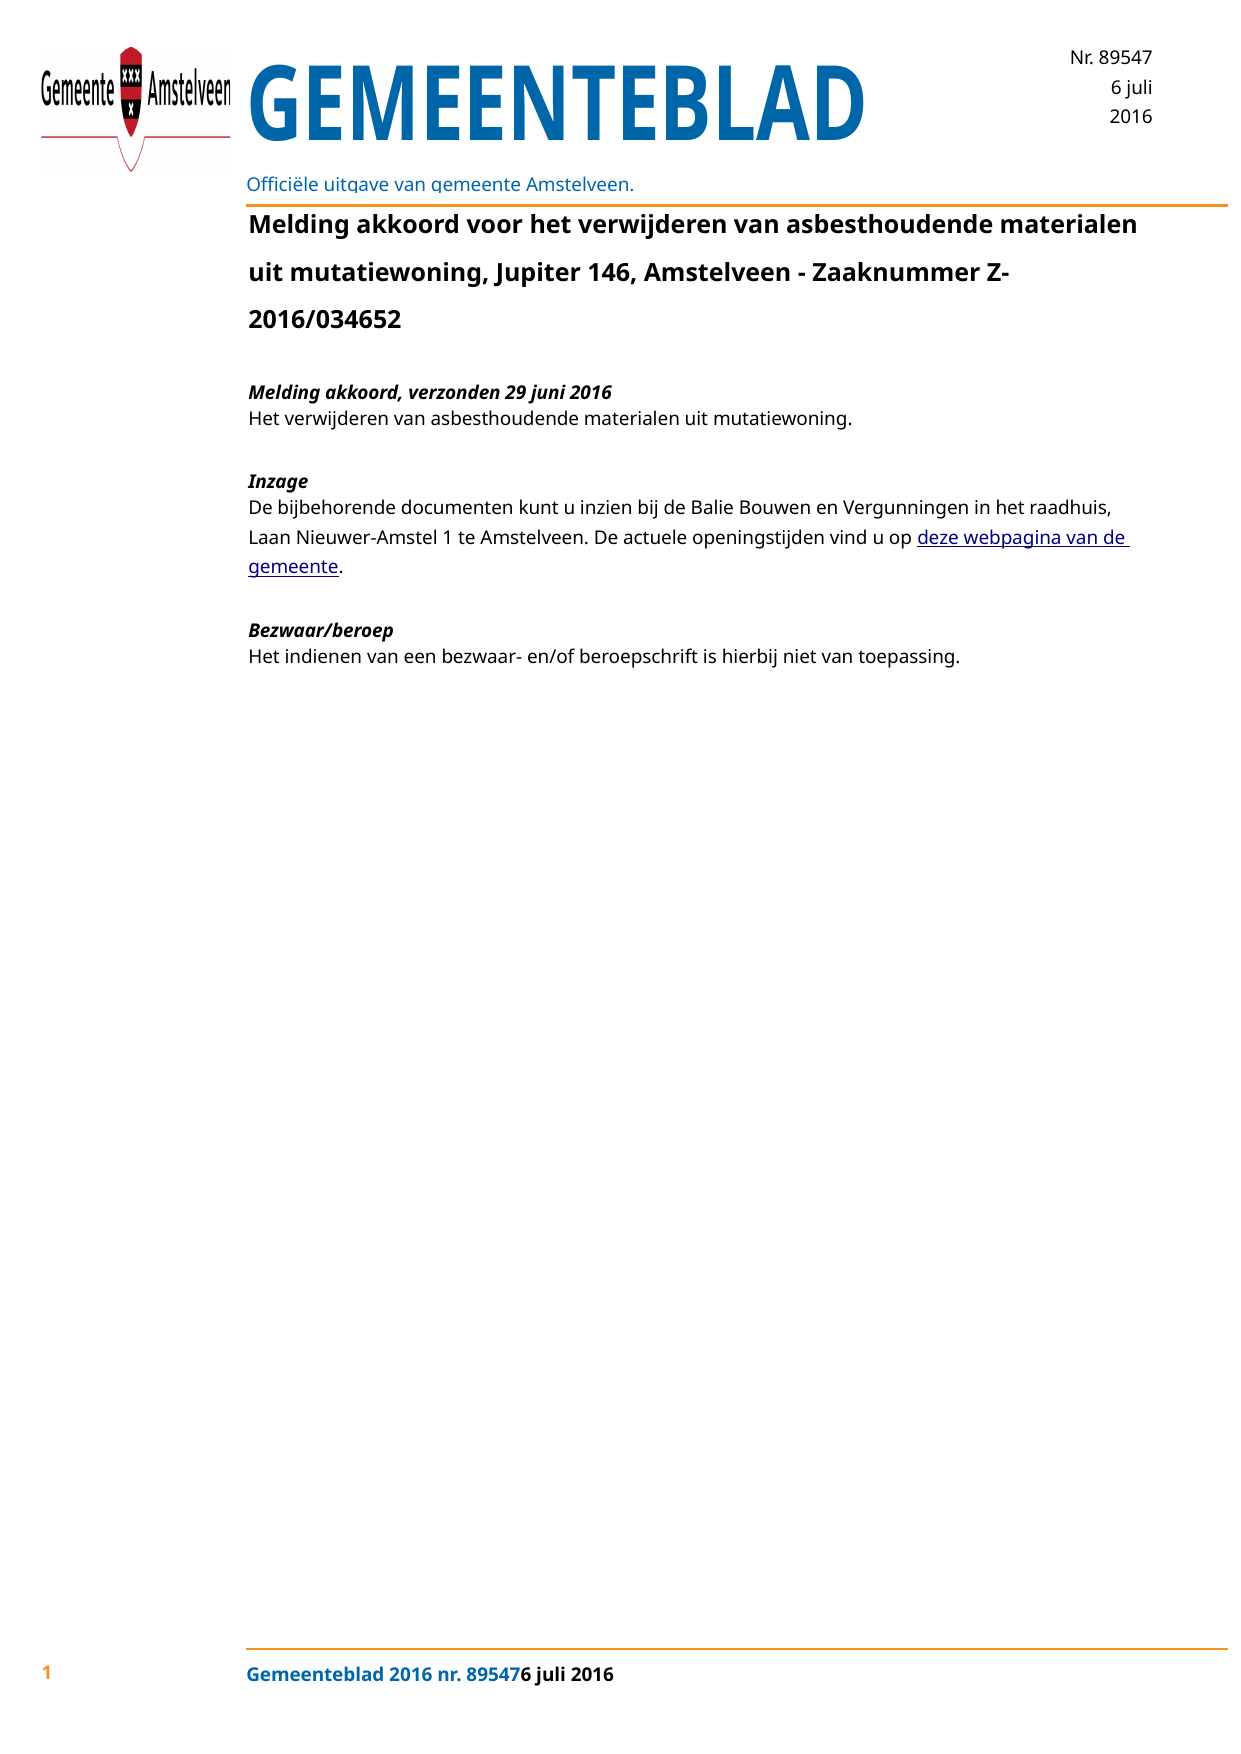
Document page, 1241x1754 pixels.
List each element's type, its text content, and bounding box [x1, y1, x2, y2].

text Het verwijderen van asbesthoudende materialen uit mutatiewoning. [248, 405, 1152, 431]
text Het indienen van een bezwaar- en/of beroepschrift is hierbij niet van toepassing. [248, 643, 1152, 669]
text Bezwaar/beroep [248, 618, 1152, 643]
text Melding akkoord, verzonden 29 juni 2016 [248, 379, 1152, 405]
text De bijbehorende documenten kunt u inzien bij de Balie Bouwen en Vergunningen in het raadhuis, Laan Nieuwer-Amstel 1 te Amstelveen. De actuele openingstijden vind u op deze webpagina van de gemeente. [248, 494, 1152, 579]
picture [41, 47, 231, 172]
text Inzage [248, 469, 1152, 494]
text Melding akkoord voor het verwijderen van asbesthoudende materialen uit mutatiewoning, Jupiter 146, Amstelveen - Zaaknummer Z-2016/034652 [248, 207, 1152, 336]
